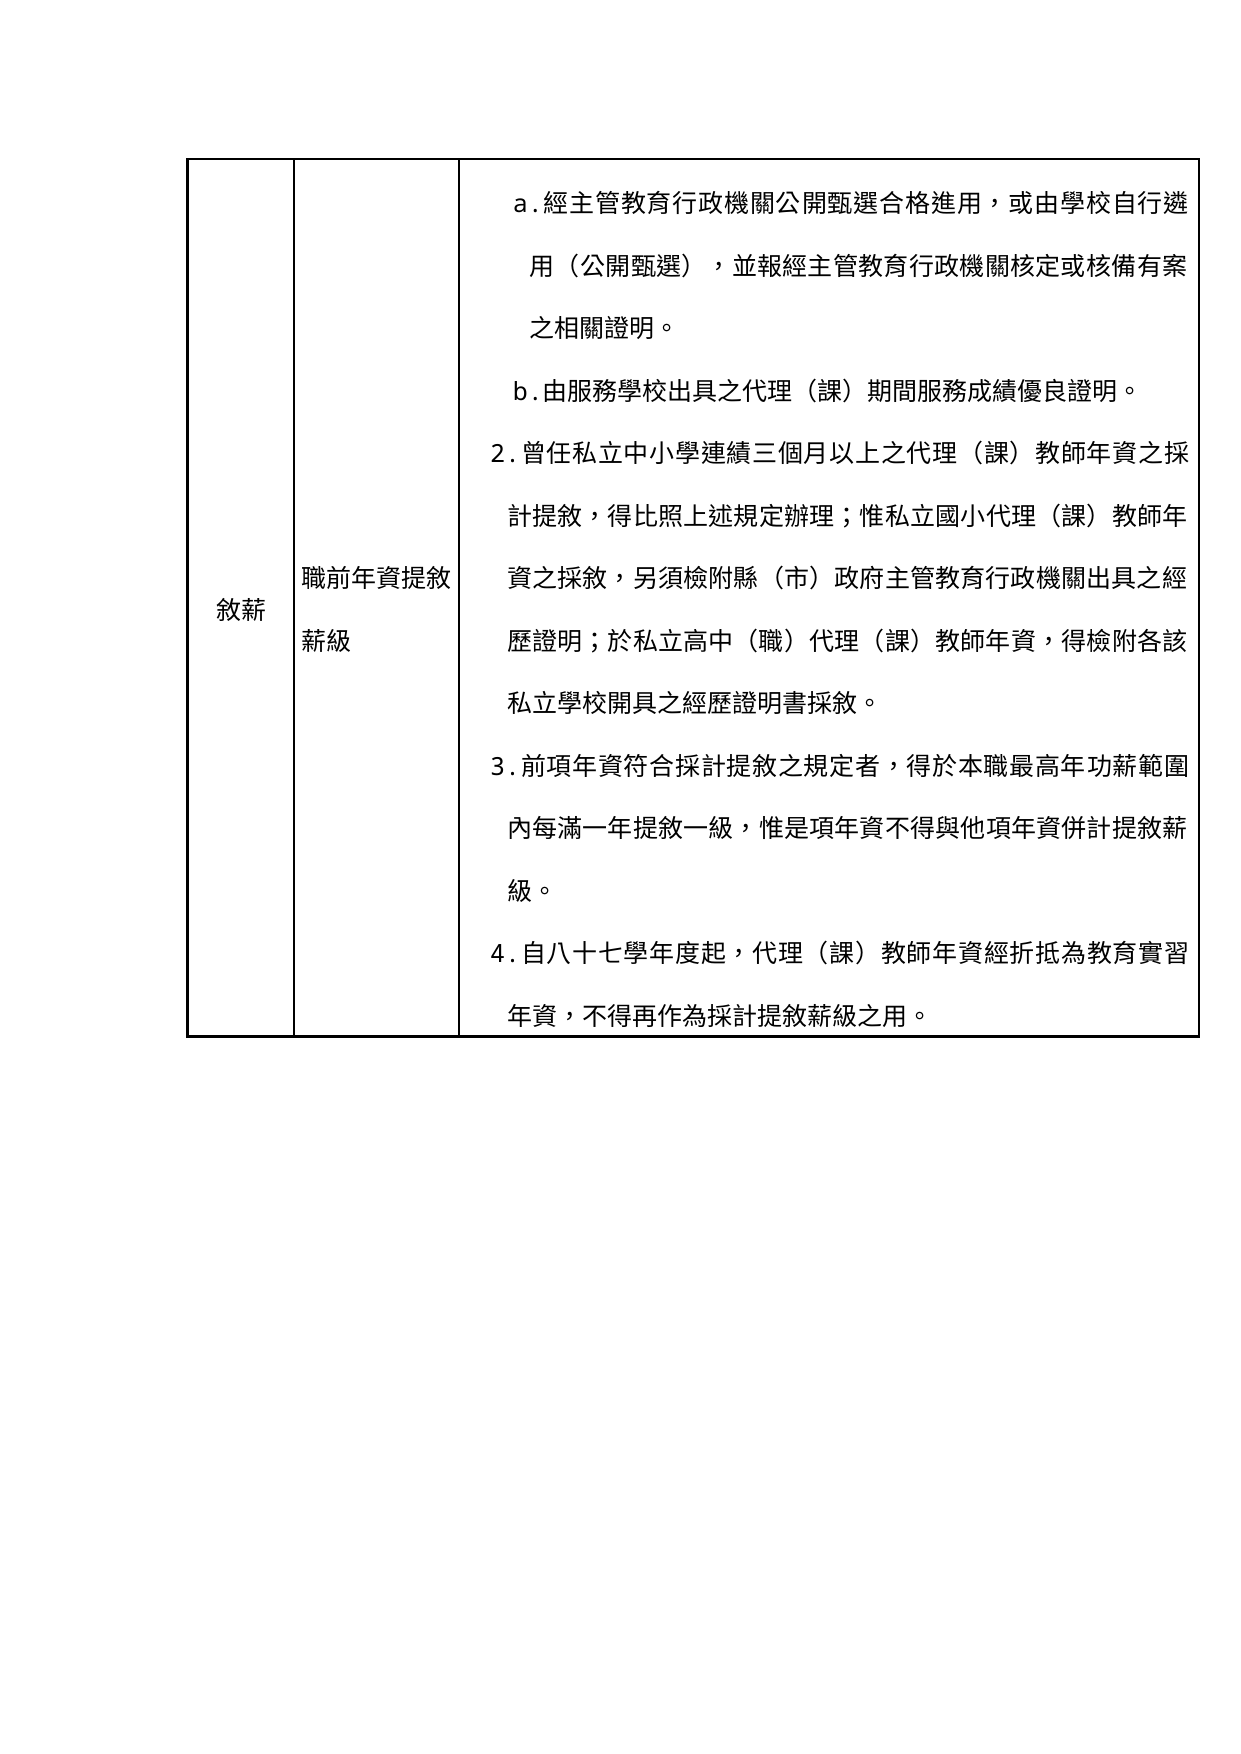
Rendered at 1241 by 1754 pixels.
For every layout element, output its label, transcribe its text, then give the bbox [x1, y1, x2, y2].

table_header 職前年資提敘薪級 [295, 160, 458, 1035]
table_header 敘薪 [189, 160, 293, 1035]
table_header a.經主管教育行政機關公開甄選合格進用，或由學校自行遴用（公開甄選），並報經主管教育行政機關核定或核備有案之相關證明。 b.由服務學校出具之代理（課）期間服務成績優良證明。 2.曾任私立中小學連績三個月以上之代理（課）教師年資之採計提敘，得比照上述規定辦理；惟私立國小代理（課）教師年資之採敘，另須檢附縣（市）政府主管教育行政機關出具之經歷證明；於私立高中（職）代理（課）教師年資，得檢附各該私立學校開具之經歷證明書採敘。 3.前項年資符合採計提敘之規定者，得於本職最高年功薪範圍內每滿一年提敘一級，惟是項年資不得與他項年資併計提敘薪級。 4.自八十七學年度起，代理（課）教師年資經折抵為教育實習年資，不得再作為採計提敘薪級之用。 [460, 160, 1198, 1035]
